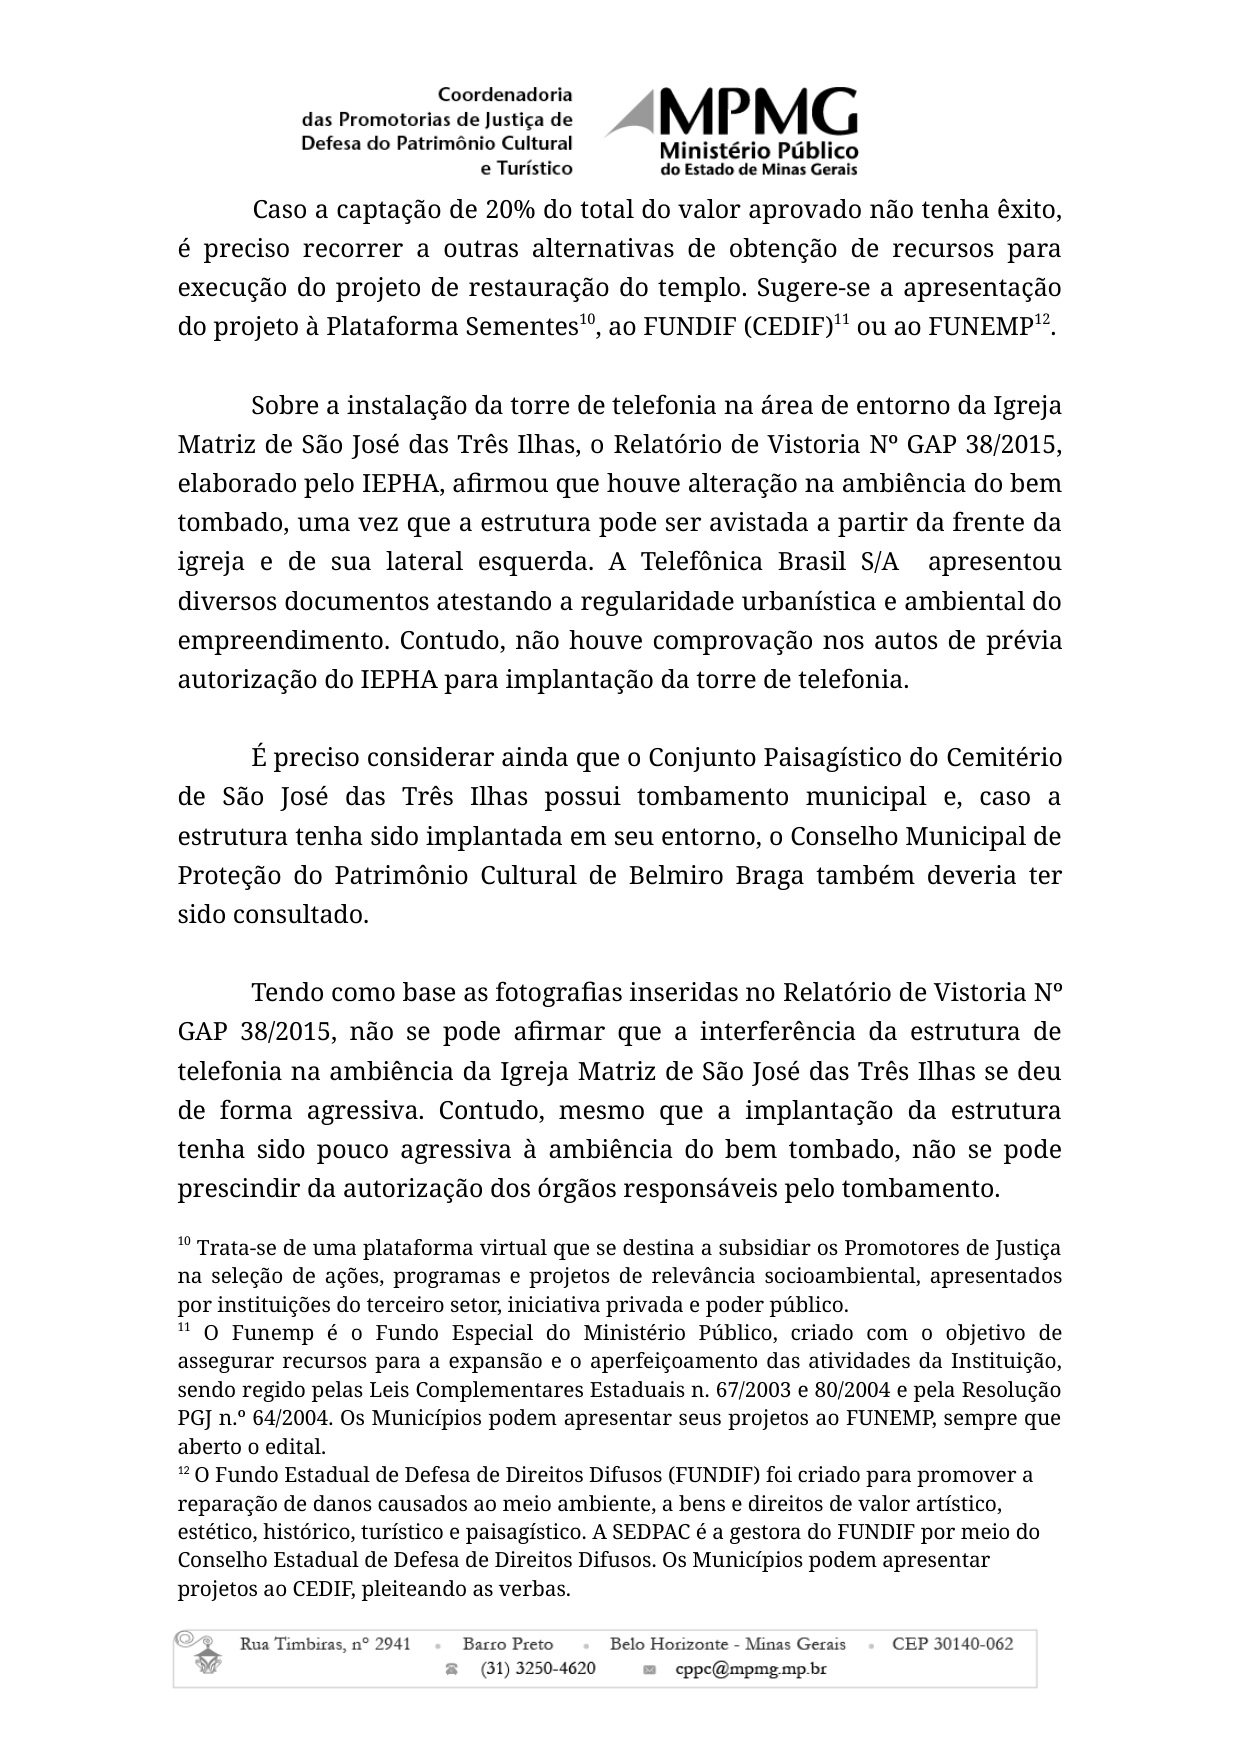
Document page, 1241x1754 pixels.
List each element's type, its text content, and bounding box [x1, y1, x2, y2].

text É preciso considerar ainda que o Conjunto Paisagístico do Cemitério de São José das Três Ilhas possui tombamento municipal e, caso a estrutura tenha sido implantada em seu entorno, o Conselho Municipal de Proteção do Patrimônio Cultural de Belmiro Braga também deveria ter sido consultado. [177, 740, 1063, 931]
picture [177, 59, 1053, 192]
text Tendo como base as fotografias inseridas no Relatório de Vistoria Nº GAP 38/2015, não se pode afirmar que a interferência da estrutura de telefonia na ambiência da Igreja Matriz de São José das Três Ilhas se deu de forma agressiva. Contudo, mesmo que a implantação da estrutura tenha sido pouco agressiva à ambiência do bem tombado, não se pode prescindir da autorização dos órgãos responsáveis pelo tombamento. [177, 975, 1063, 1205]
text Trata-se de uma plataforma virtual que se destina a subsidiar os Promotores de Justiça na seleção de ações, programas e projetos de relevância socioambiental, apresentados por instituições do terceiro setor, iniciativa privada e poder público. [177, 1233, 1063, 1318]
text O Funemp é o Fundo Especial do Ministério Público, criado com o objetivo de assegurar recursos para a expansão e o aperfeiçoamento das atividades da Instituição, sendo regido pelas Leis Complementares Estaduais n. 67/2003 e 80/2004 e pela Resolução PGJ n.º 64/2004. Os Municípios podem apresentar seus projetos ao FUNEMP, sempre que aberto o edital. [177, 1318, 1063, 1460]
text Sobre a instalação da torre de telefonia na área de entorno da Igreja Matriz de São José das Três Ilhas, o Relatório de Vistoria Nº GAP 38/2015, elaborado pelo IEPHA, afirmou que houve alteração na ambiência do bem tombado, uma vez que a estrutura pode ser avistada a partir da frente da igreja e de sua lateral esquerda. A Telefônica Brasil S/A apresentou diversos documentos atestando a regularidade urbanística e ambiental do empreendimento. Contudo, não houve comprovação nos autos de prévia autorização do IEPHA para implantação da torre de telefonia. [177, 387, 1063, 696]
picture [162, 1621, 1048, 1695]
text O Fundo Estadual de Defesa de Direitos Difusos (FUNDIF) foi criado para promover a reparação de danos causados ao meio ambiente, a bens e direitos de valor artístico, estético, histórico, turístico e paisagístico. A SEDPAC é a gestora do FUNDIF por meio do Conselho Estadual de Defesa de Direitos Difusos. Os Municípios podem apresentar projetos ao CEDIF, pleiteando as verbas. [177, 1460, 1063, 1602]
text Caso a captação de 20% do total do valor aprovado não tenha êxito, é preciso recorrer a outras alternativas de obtenção de recursos para execução do projeto de restauração do templo. Sugere-se a apresentação do projeto à Plataforma Sementes, ao FUNDIF (CEDIF) ou ao FUNEMP. [177, 191, 1063, 343]
